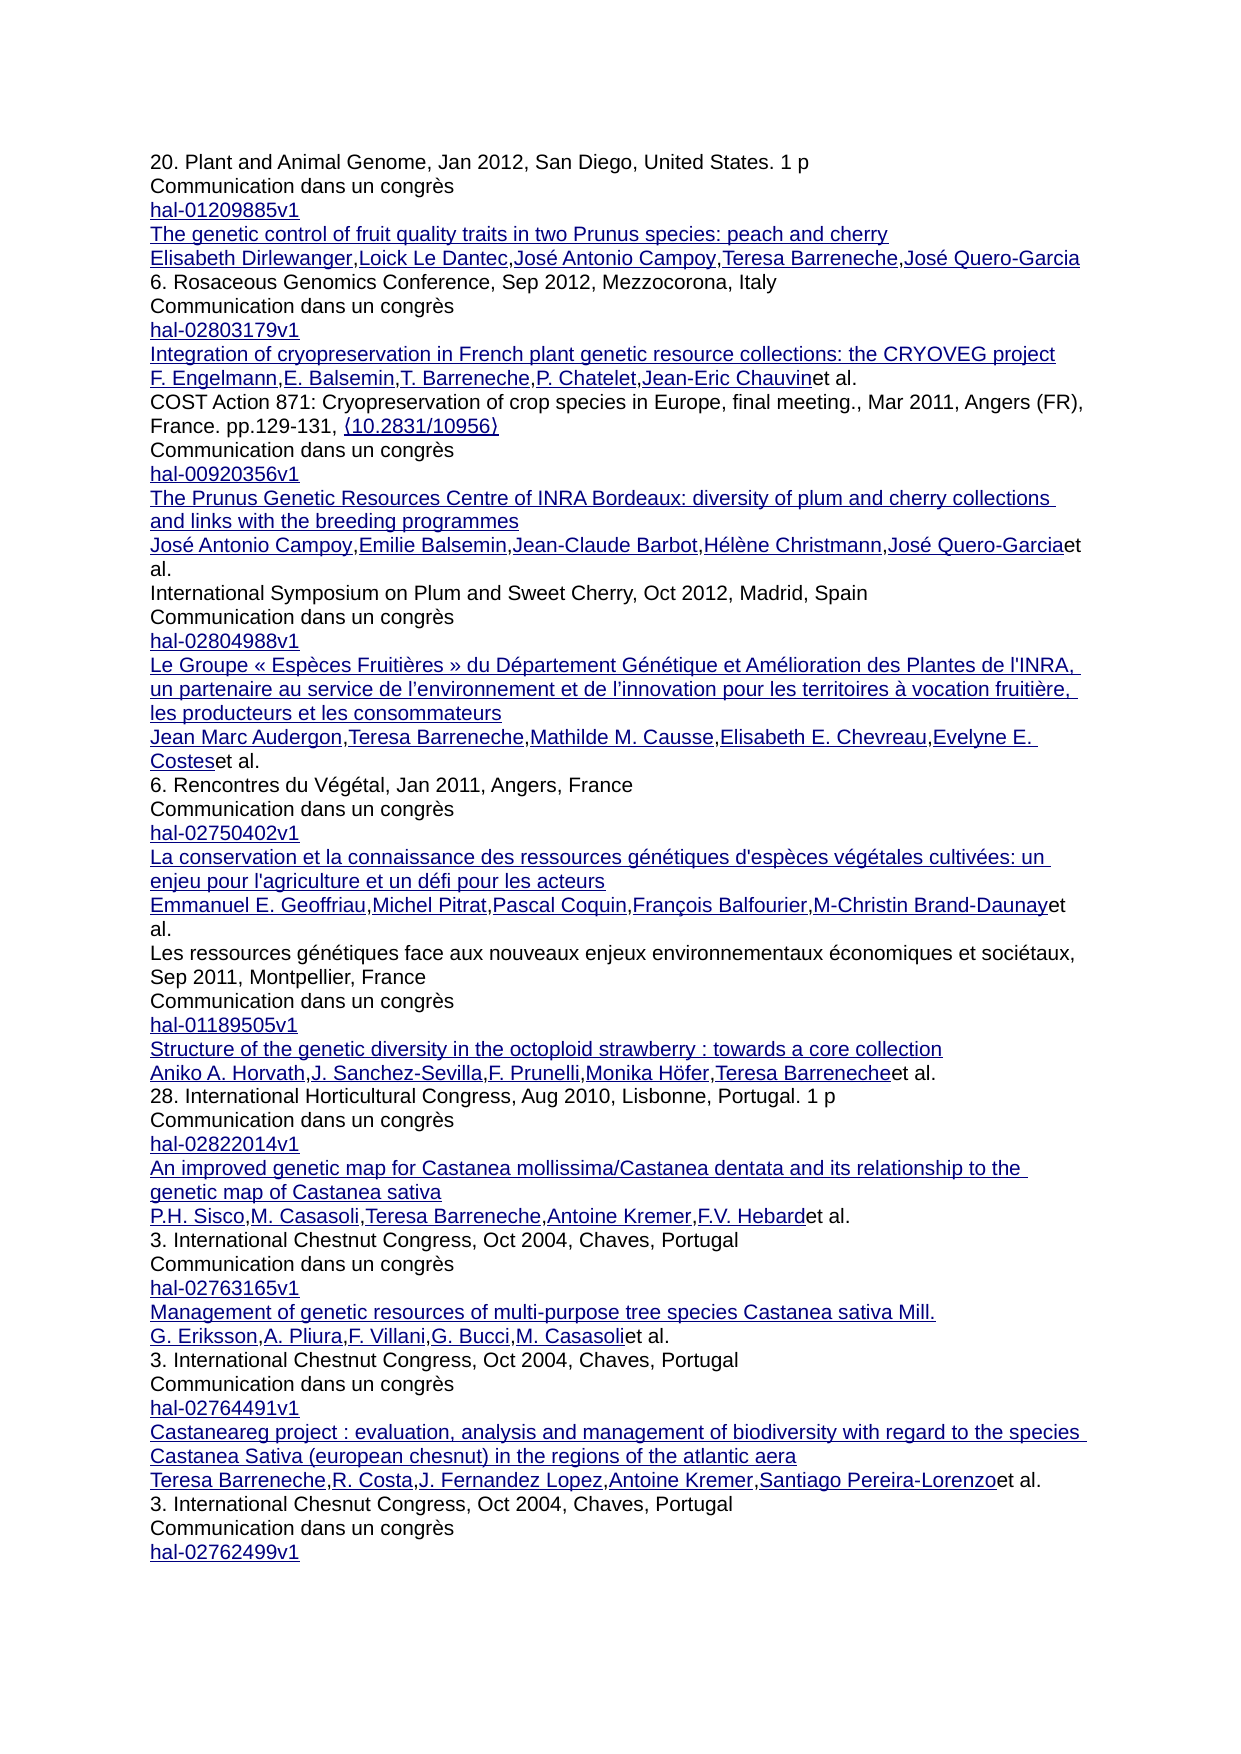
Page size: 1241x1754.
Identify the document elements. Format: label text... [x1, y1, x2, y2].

table_cell Le Groupe « Espèces Fruitières » du Département Génétique et Amélioration des Plantes de l'INRA, un partenaire au service de l’environnement et de l’innovation pour les territoires à vocation fruitière, les producteurs et les consommateurs Jean Marc Audergon,Teresa Barreneche,Mathilde M. Causse,Elisabeth E. Chevreau,Evelyne E. Costeset al. 6. Rencontres du Végétal, Jan 2011, Angers, France Communication dans un congrès hal-02750402v1 [150, 653, 1090, 845]
table_cell Structure of the genetic diversity in the octoploid strawberry : towards a core collection Aniko A. Horvath,J. Sanchez-Sevilla,F. Prunelli,Monika Höfer,Teresa Barrenecheet al. 28. International Horticultural Congress, Aug 2010, Lisbonne, Portugal. 1 p Communication dans un congrès hal-02822014v1 [150, 1036, 1090, 1156]
table_cell The genetic control of fruit quality traits in two Prunus species: peach and cherry Elisabeth Dirlewanger,Loick Le Dantec,José Antonio Campoy,Teresa Barreneche,José Quero-Garcia 6. Rosaceous Genomics Conference, Sep 2012, Mezzocorona, Italy Communication dans un congrès hal-02803179v1 [150, 222, 1090, 342]
table_cell La conservation et la connaissance des ressources génétiques d'espèces végétales cultivées: un enjeu pour l'agriculture et un défi pour les acteurs Emmanuel E. Geoffriau,Michel Pitrat,Pascal Coquin,François Balfourier,M-Christin Brand-Daunayet al. Les ressources génétiques face aux nouveaux enjeux environnementaux économiques et sociétaux, Sep 2011, Montpellier, France Communication dans un congrès hal-01189505v1 [150, 845, 1090, 1036]
table_cell The Prunus Genetic Resources Centre of INRA Bordeaux: diversity of plum and cherry collections and links with the breeding programmes José Antonio Campoy,Emilie Balsemin,Jean-Claude Barbot,Hélène Christmann,José Quero-Garciaet al. International Symposium on Plum and Sweet Cherry, Oct 2012, Madrid, Spain Communication dans un congrès hal-02804988v1 [150, 485, 1090, 653]
table_cell Castaneareg project : evaluation, analysis and management of biodiversity with regard to the species Castanea Sativa (european chesnut) in the regions of the atlantic aera Teresa Barreneche,R. Costa,J. Fernandez Lopez,Antoine Kremer,Santiago Pereira-Lorenzoet al. 3. International Chesnut Congress, Oct 2004, Chaves, Portugal Communication dans un congrès hal-02762499v1 [150, 1420, 1090, 1563]
table_cell Integration of cryopreservation in French plant genetic resource collections: the CRYOVEG project F. Engelmann,E. Balsemin,T. Barreneche,P. Chatelet,Jean-Eric Chauvinet al. COST Action 871: Cryopreservation of crop species in Europe, final meeting., Mar 2011, Angers (FR), France. pp.129-131, ⟨10.2831/10956⟩ Communication dans un congrès hal-00920356v1 [150, 342, 1090, 485]
table_cell An improved genetic map for Castanea mollissima/Castanea dentata and its relationship to the genetic map of Castanea sativa P.H. Sisco,M. Casasoli,Teresa Barreneche,Antoine Kremer,F.V. Hebardet al. 3. International Chestnut Congress, Oct 2004, Chaves, Portugal Communication dans un congrès hal-02763165v1 [150, 1156, 1090, 1300]
table_cell 20. Plant and Animal Genome, Jan 2012, San Diego, United States. 1 p Communication dans un congrès hal-01209885v1 [150, 150, 1090, 222]
table_cell Management of genetic resources of multi-purpose tree species Castanea sativa Mill. G. Eriksson,A. Pliura,F. Villani,G. Bucci,M. Casasoliet al. 3. International Chestnut Congress, Oct 2004, Chaves, Portugal Communication dans un congrès hal-02764491v1 [150, 1300, 1090, 1420]
